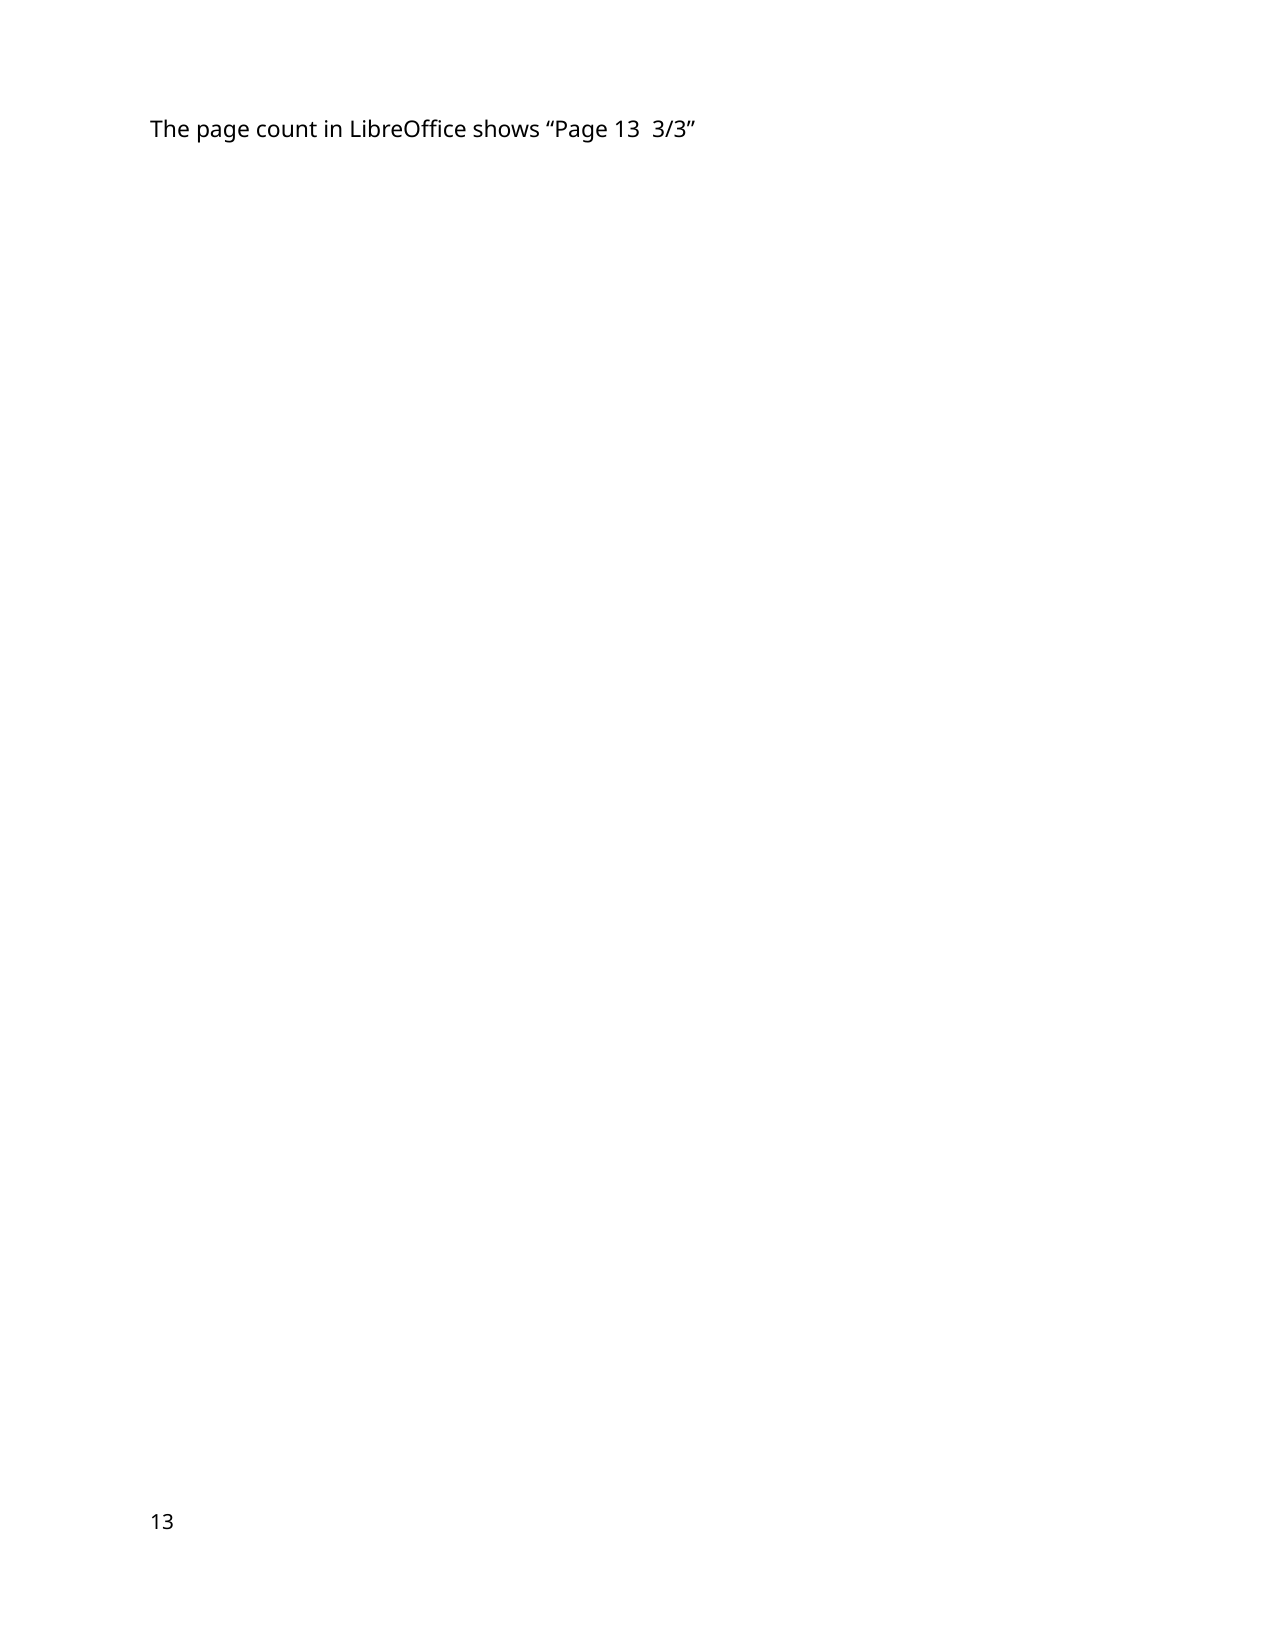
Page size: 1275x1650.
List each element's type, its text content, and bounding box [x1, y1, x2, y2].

text The page count in LibreOffice shows “Page 13 3/3” [150, 112, 1125, 144]
